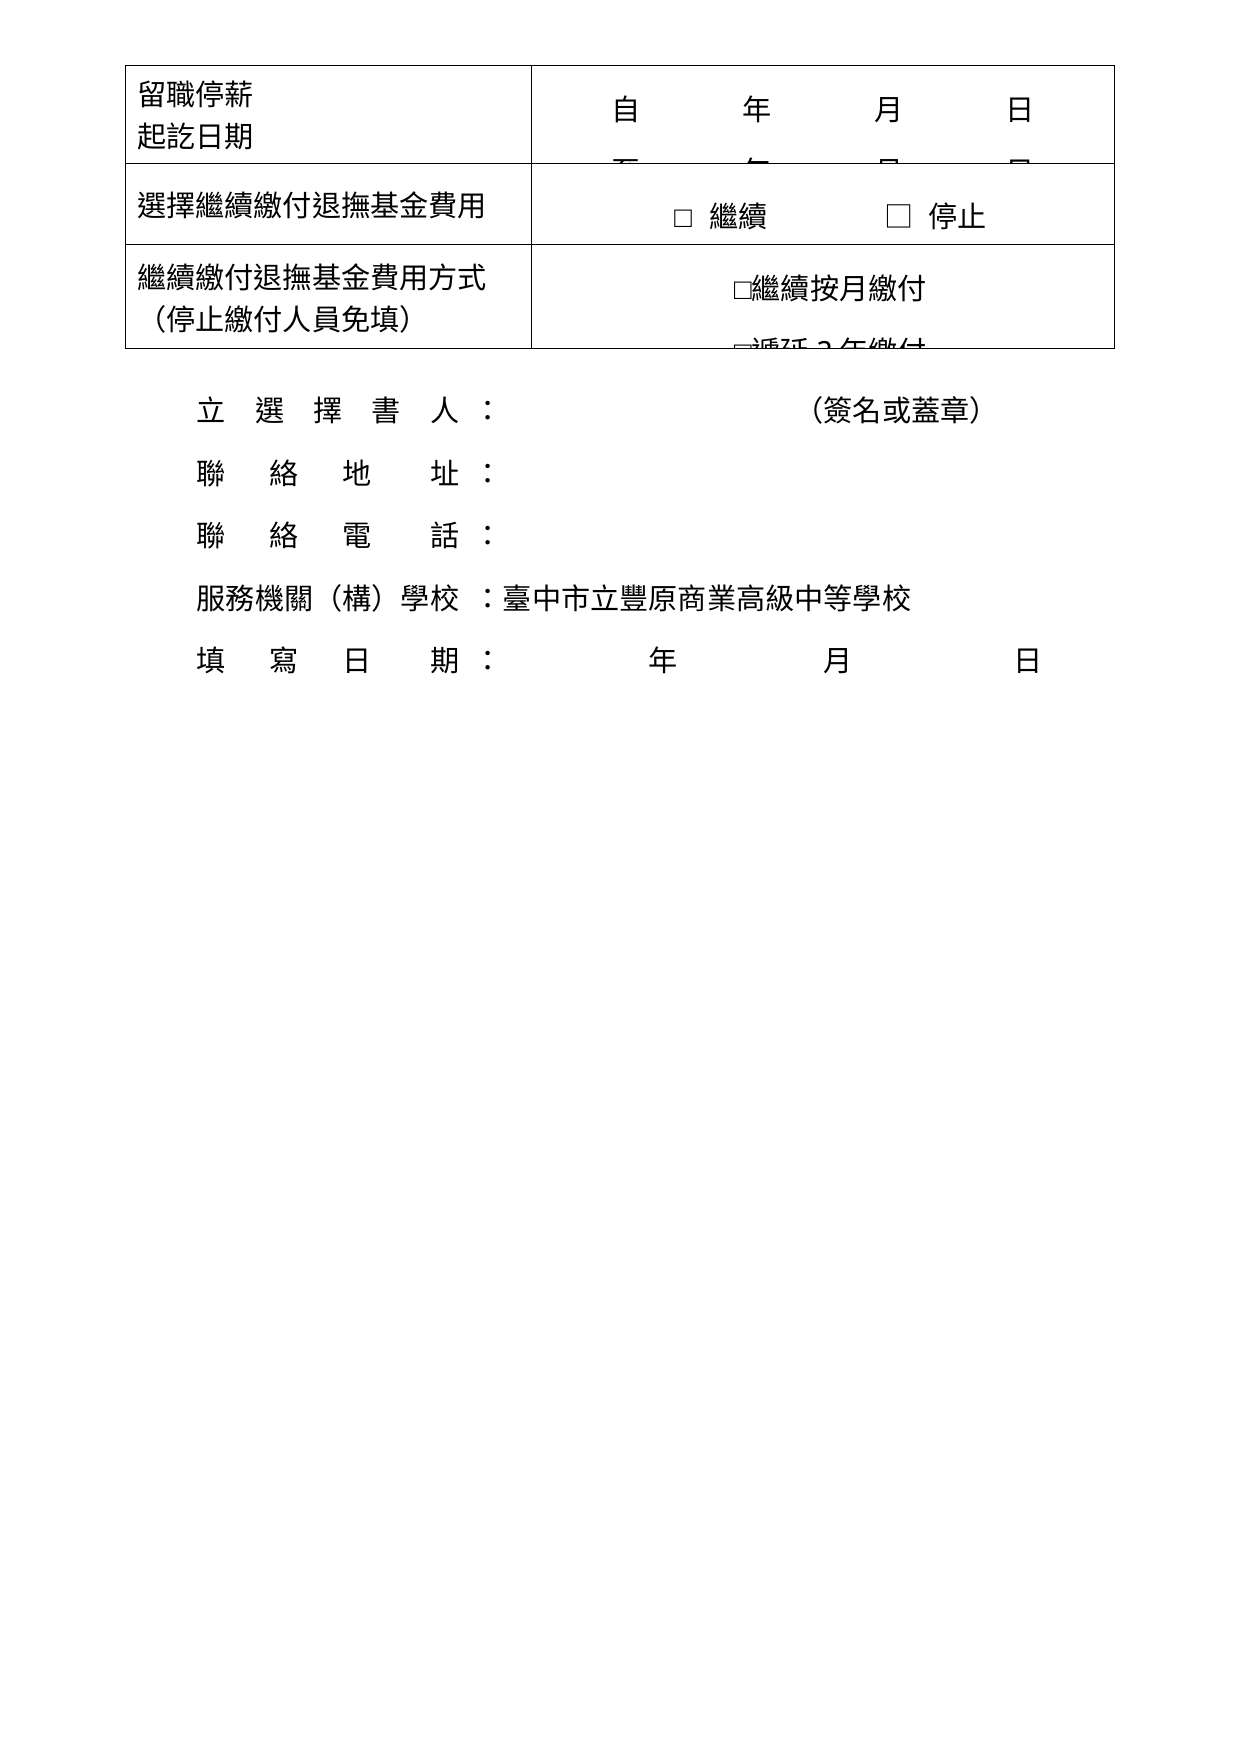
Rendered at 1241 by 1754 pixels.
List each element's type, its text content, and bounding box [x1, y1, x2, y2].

table_cell □繼續按月繳付 □遞延3年繳付 [532, 245, 1114, 347]
text 填 寫 日 期 ： 年 月 日 [144, 618, 1104, 680]
table_cell 留職停薪 起訖日期 [126, 66, 531, 163]
text 立 選 擇 書 人 ： （簽名或蓋章） [144, 368, 1017, 430]
text 聯 絡 地 址 ： [144, 430, 1017, 493]
table_cell 選擇繼續繳付退撫基金費用 [126, 164, 531, 244]
text 服務機關（構）學校 ：臺中市立豐原商業高級中等學校 [144, 555, 1017, 618]
table_cell □ 繼續 □ 停止 [532, 164, 1114, 244]
table_cell 繼續繳付退撫基金費用方式 （停止繳付人員免填） [126, 245, 531, 347]
text 聯 絡 電 話 ： [144, 493, 1017, 555]
table_cell 自 年 月 日 至 年 月 日 [532, 66, 1114, 163]
